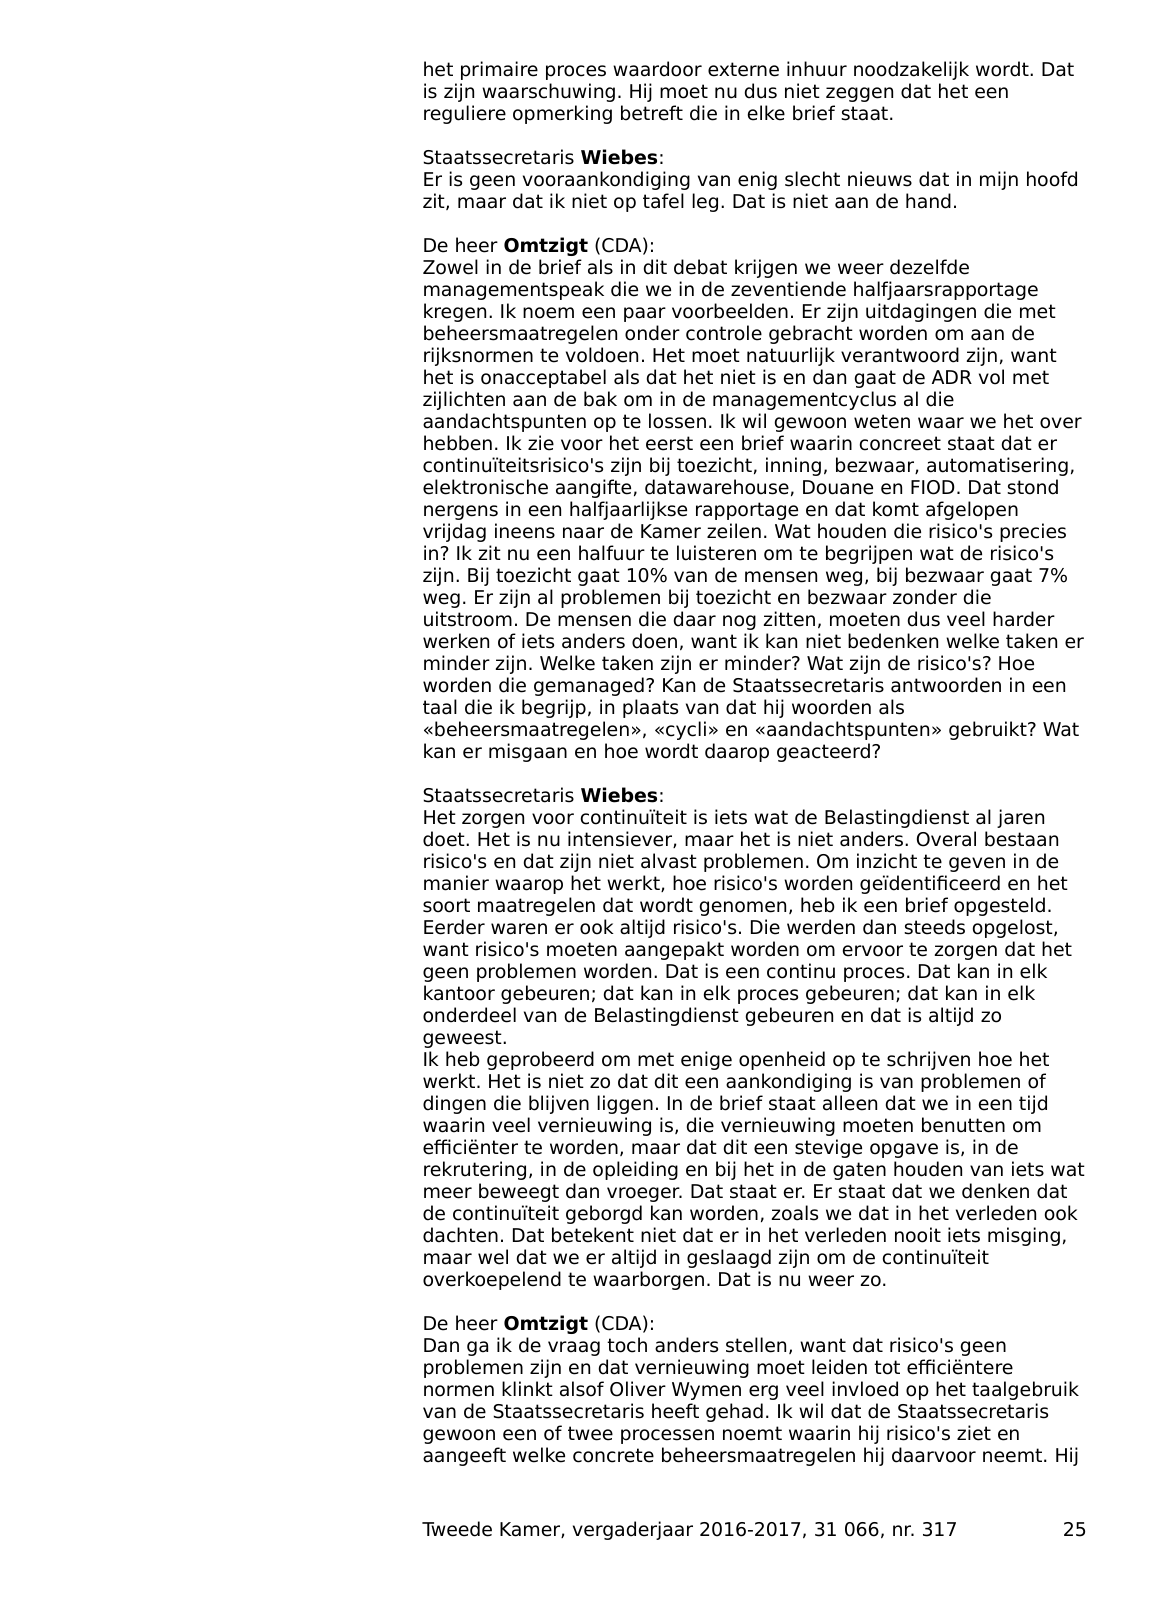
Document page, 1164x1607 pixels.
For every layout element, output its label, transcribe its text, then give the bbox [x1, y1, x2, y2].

text De heer Omtzigt (CDA): [422, 1313, 1087, 1335]
text Zowel in de brief als in dit debat krijgen we weer dezelfde managementspeak die we in de zeventiende halfjaarsrapportage kregen. Ik noem een paar voorbeelden. Er zijn uitdagingen die met beheersmaatregelen onder controle gebracht worden om aan de rijksnormen te voldoen. Het moet natuurlijk verantwoord zijn, want het is onacceptabel als dat het niet is en dan gaat de ADR vol met zijlichten aan de bak om in de managementcyclus al die aandachtspunten op te lossen. Ik wil gewoon weten waar we het over hebben. Ik zie voor het eerst een brief waarin concreet staat dat er continuïteitsrisico's zijn bij toezicht, inning, bezwaar, automatisering, elektronische aangifte, datawarehouse, Douane en FIOD. Dat stond nergens in een halfjaarlijkse rapportage en dat komt afgelopen vrijdag ineens naar de Kamer zeilen. Wat houden die risico's precies in? Ik zit nu een halfuur te luisteren om te begrijpen wat de risico's zijn. Bij toezicht gaat 10% van de mensen weg, bij bezwaar gaat 7% weg. Er zijn al problemen bij toezicht en bezwaar zonder die uitstroom. De mensen die daar nog zitten, moeten dus veel harder werken of iets anders doen, want ik kan niet bedenken welke taken er minder zijn. Welke taken zijn er minder? Wat zijn de risico's? Hoe worden die gemanaged? Kan de Staatssecretaris antwoorden in een taal die ik begrijp, in plaats van dat hij woorden als «beheersmaatregelen», «cycli» en «aandachtspunten» gebruikt? Wat kan er misgaan en hoe wordt daarop geacteerd? [422, 257, 1087, 763]
text Er is geen vooraankondiging van enig slecht nieuws dat in mijn hoofd zit, maar dat ik niet op tafel leg. Dat is niet aan de hand. [422, 169, 1087, 213]
text het primaire proces waardoor externe inhuur noodzakelijk wordt. Dat is zijn waarschuwing. Hij moet nu dus niet zeggen dat het een reguliere opmerking betreft die in elke brief staat. [422, 59, 1087, 125]
text Het zorgen voor continuïteit is iets wat de Belastingdienst al jaren doet. Het is nu intensiever, maar het is niet anders. Overal bestaan risico's en dat zijn niet alvast problemen. Om inzicht te geven in de manier waarop het werkt, hoe risico's worden geïdentificeerd en het soort maatregelen dat wordt genomen, heb ik een brief opgesteld. Eerder waren er ook altijd risico's. Die werden dan steeds opgelost, want risico's moeten aangepakt worden om ervoor te zorgen dat het geen problemen worden. Dat is een continu proces. Dat kan in elk kantoor gebeuren; dat kan in elk proces gebeuren; dat kan in elk onderdeel van de Belastingdienst gebeuren en dat is altijd zo geweest. [422, 807, 1087, 1049]
text Dan ga ik de vraag toch anders stellen, want dat risico's geen problemen zijn en dat vernieuwing moet leiden tot efficiëntere normen klinkt alsof Oliver Wymen erg veel invloed op het taalgebruik van de Staatssecretaris heeft gehad. Ik wil dat de Staatssecretaris gewoon een of twee processen noemt waarin hij risico's ziet en aangeeft welke concrete beheersmaatregelen hij daarvoor neemt. Hij [422, 1335, 1087, 1467]
text Staatssecretaris Wiebes: [422, 785, 1087, 807]
text Ik heb geprobeerd om met enige openheid op te schrijven hoe het werkt. Het is niet zo dat dit een aankondiging is van problemen of dingen die blijven liggen. In de brief staat alleen dat we in een tijd waarin veel vernieuwing is, die vernieuwing moeten benutten om efficiënter te worden, maar dat dit een stevige opgave is, in de rekrutering, in de opleiding en bij het in de gaten houden van iets wat meer beweegt dan vroeger. Dat staat er. Er staat dat we denken dat de continuïteit geborgd kan worden, zoals we dat in het verleden ook dachten. Dat betekent niet dat er in het verleden nooit iets misging, maar wel dat we er altijd in geslaagd zijn om de continuïteit overkoepelend te waarborgen. Dat is nu weer zo. [422, 1049, 1087, 1291]
text Staatssecretaris Wiebes: [422, 147, 1087, 169]
text De heer Omtzigt (CDA): [422, 235, 1087, 257]
